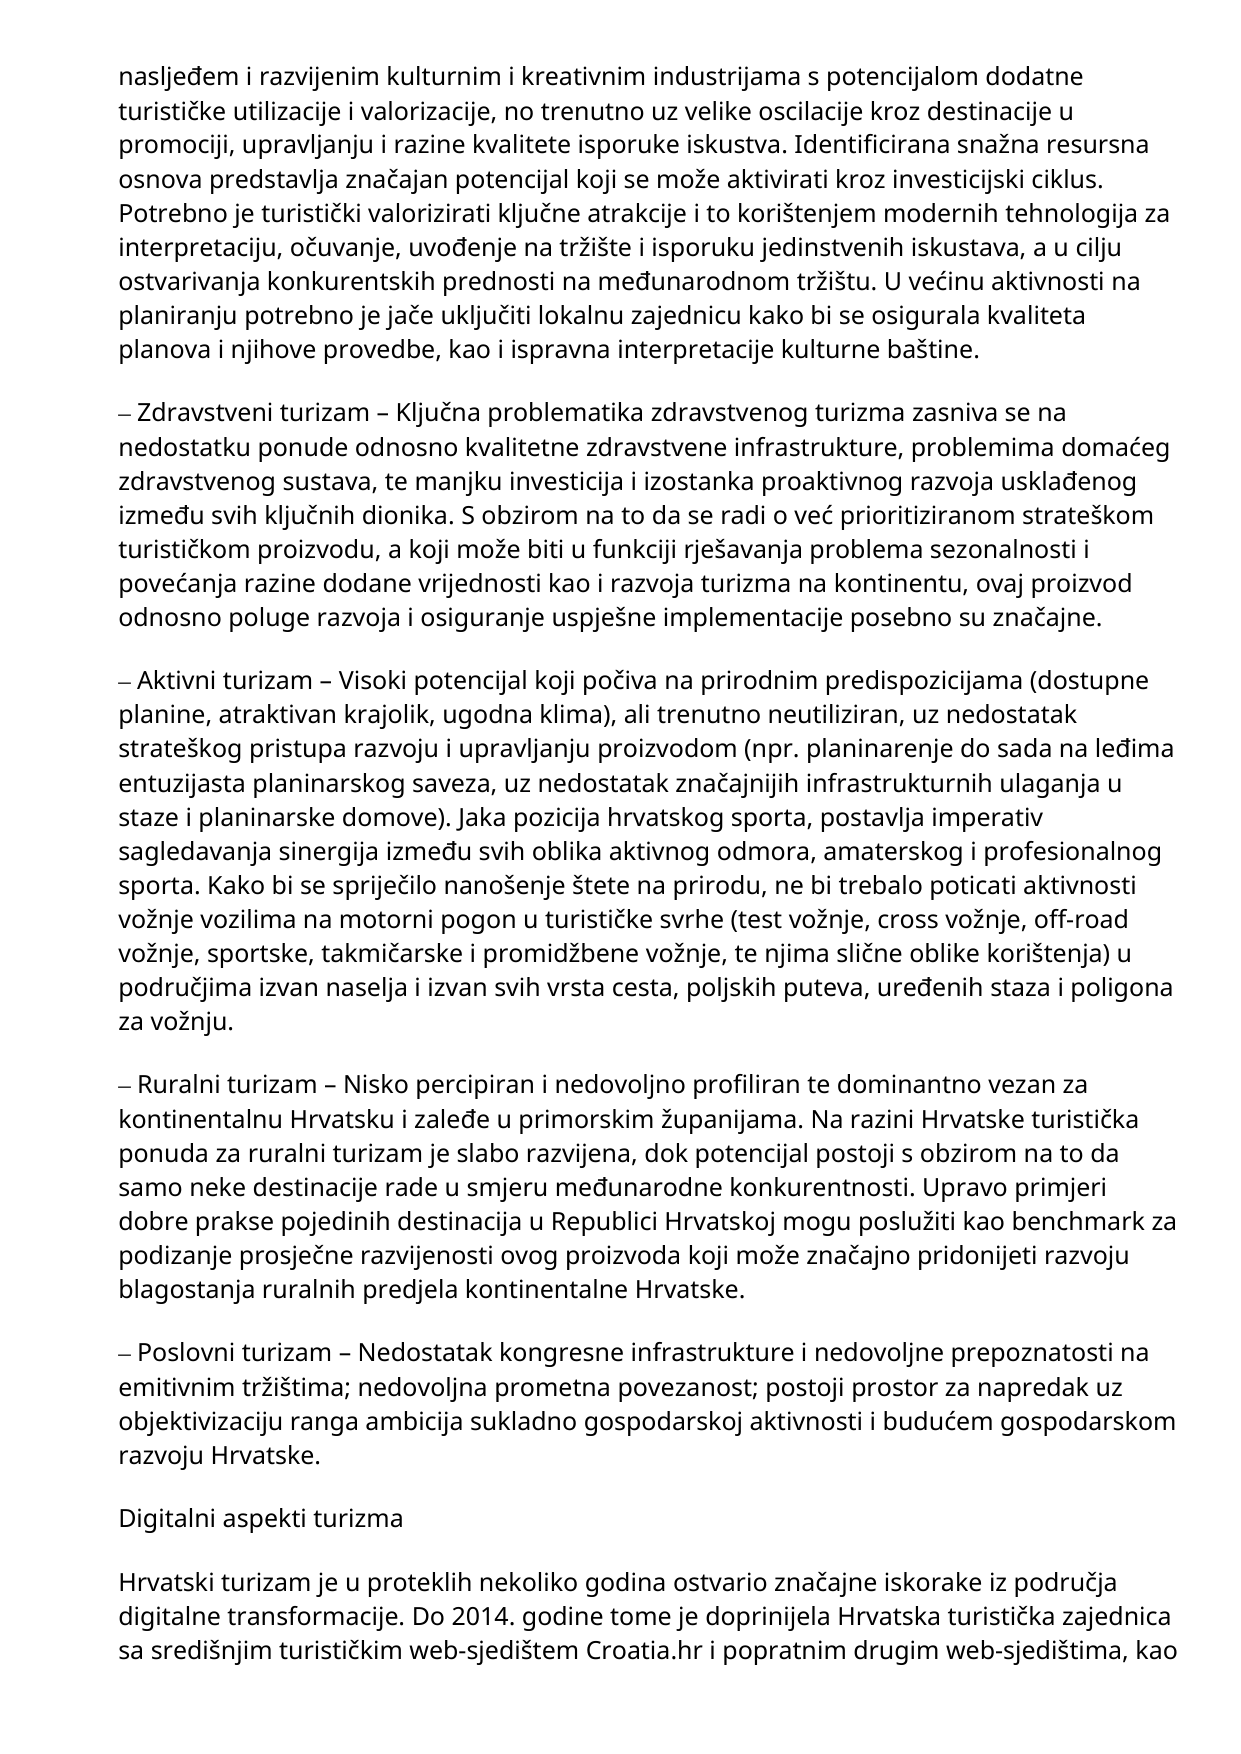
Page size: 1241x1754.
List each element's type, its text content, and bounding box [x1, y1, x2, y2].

text – Ruralni turizam – Nisko percipiran i nedovoljno profiliran te dominantno vezan za kontinentalnu Hrvatsku i zaleđe u primorskim županijama. Na razini Hrvatske turistička ponuda za ruralni turizam je slabo razvijena, dok potencijal postoji s obzirom na to da samo neke destinacije rade u smjeru međunarodne konkurentnosti. Upravo primjeri dobre prakse pojedinih destinacija u Republici Hrvatskoj mogu poslužiti kao benchmark za podizanje prosječne razvijenosti ovog proizvoda koji može značajno pridonijeti razvoju blagostanja ruralnih predjela kontinentalne Hrvatske. [118, 1067, 1181, 1306]
text Digitalni aspekti turizma [118, 1501, 1181, 1535]
text – Poslovni turizam – Nedostatak kongresne infrastrukture i nedovoljne prepoznatosti na emitivnim tržištima; nedovoljna prometna povezanost; postoji prostor za napredak uz objektivizaciju ranga ambicija sukladno gospodarskoj aktivnosti i budućem gospodarskom razvoju Hrvatske. [118, 1335, 1181, 1471]
text – Zdravstveni turizam – Ključna problematika zdravstvenog turizma zasniva se na nedostatku ponude odnosno kvalitetne zdravstvene infrastrukture, problemima domaćeg zdravstvenog sustava, te manjku investicija i izostanka proaktivnog razvoja usklađenog između svih ključnih dionika. S obzirom na to da se radi o već prioritiziranom strateškom turističkom proizvodu, a koji može biti u funkciji rješavanja problema sezonalnosti i povećanja razine dodane vrijednosti kao i razvoja turizma na kontinentu, ovaj proizvod odnosno poluge razvoja i osiguranje uspješne implementacije posebno su značajne. [118, 395, 1181, 633]
text Hrvatski turizam je u proteklih nekoliko godina ostvario značajne iskorake iz područja digitalne transformacije. Do 2014. godine tome je doprinijela Hrvatska turistička zajednica sa središnjim turističkim web-sjedištem Croatia.hr i popratnim drugim web-sjedištima, kao [118, 1564, 1181, 1667]
text nasljeđem i razvijenim kulturnim i kreativnim industrijama s potencijalom dodatne turističke utilizacije i valorizacije, no trenutno uz velike oscilacije kroz destinacije u promociji, upravljanju i razine kvalitete isporuke iskustva. Identificirana snažna resursna osnova predstavlja značajan potencijal koji se može aktivirati kroz investicijski ciklus. Potrebno je turistički valorizirati ključne atrakcije i to korištenjem modernih tehnologija za interpretaciju, očuvanje, uvođenje na tržište i isporuku jedinstvenih iskustava, a u cilju ostvarivanja konkurentskih prednosti na međunarodnom tržištu. U većinu aktivnosti na planiranju potrebno je jače uključiti lokalnu zajednicu kako bi se osigurala kvaliteta planova i njihove provedbe, kao i ispravna interpretacije kulturne baštine. [118, 59, 1181, 366]
text – Aktivni turizam – Visoki potencijal koji počiva na prirodnim predispozicijama (dostupne planine, atraktivan krajolik, ugodna klima), ali trenutno neutiliziran, uz nedostatak strateškog pristupa razvoju i upravljanju proizvodom (npr. planinarenje do sada na leđima entuzijasta planinarskog saveza, uz nedostatak značajnijih infrastrukturnih ulaganja u staze i planinarske domove). Jaka pozicija hrvatskog sporta, postavlja imperativ sagledavanja sinergija između svih oblika aktivnog odmora, amaterskog i profesionalnog sporta. Kako bi se spriječilo nanošenje štete na prirodu, ne bi trebalo poticati aktivnosti vožnje vozilima na motorni pogon u turističke svrhe (test vožnje, cross vožnje, off-road vožnje, sportske, takmičarske i promidžbene vožnje, te njima slične oblike korištenja) u područjima izvan naselja i izvan svih vrsta cesta, poljskih puteva, uređenih staza i poligona za vožnju. [118, 663, 1181, 1038]
